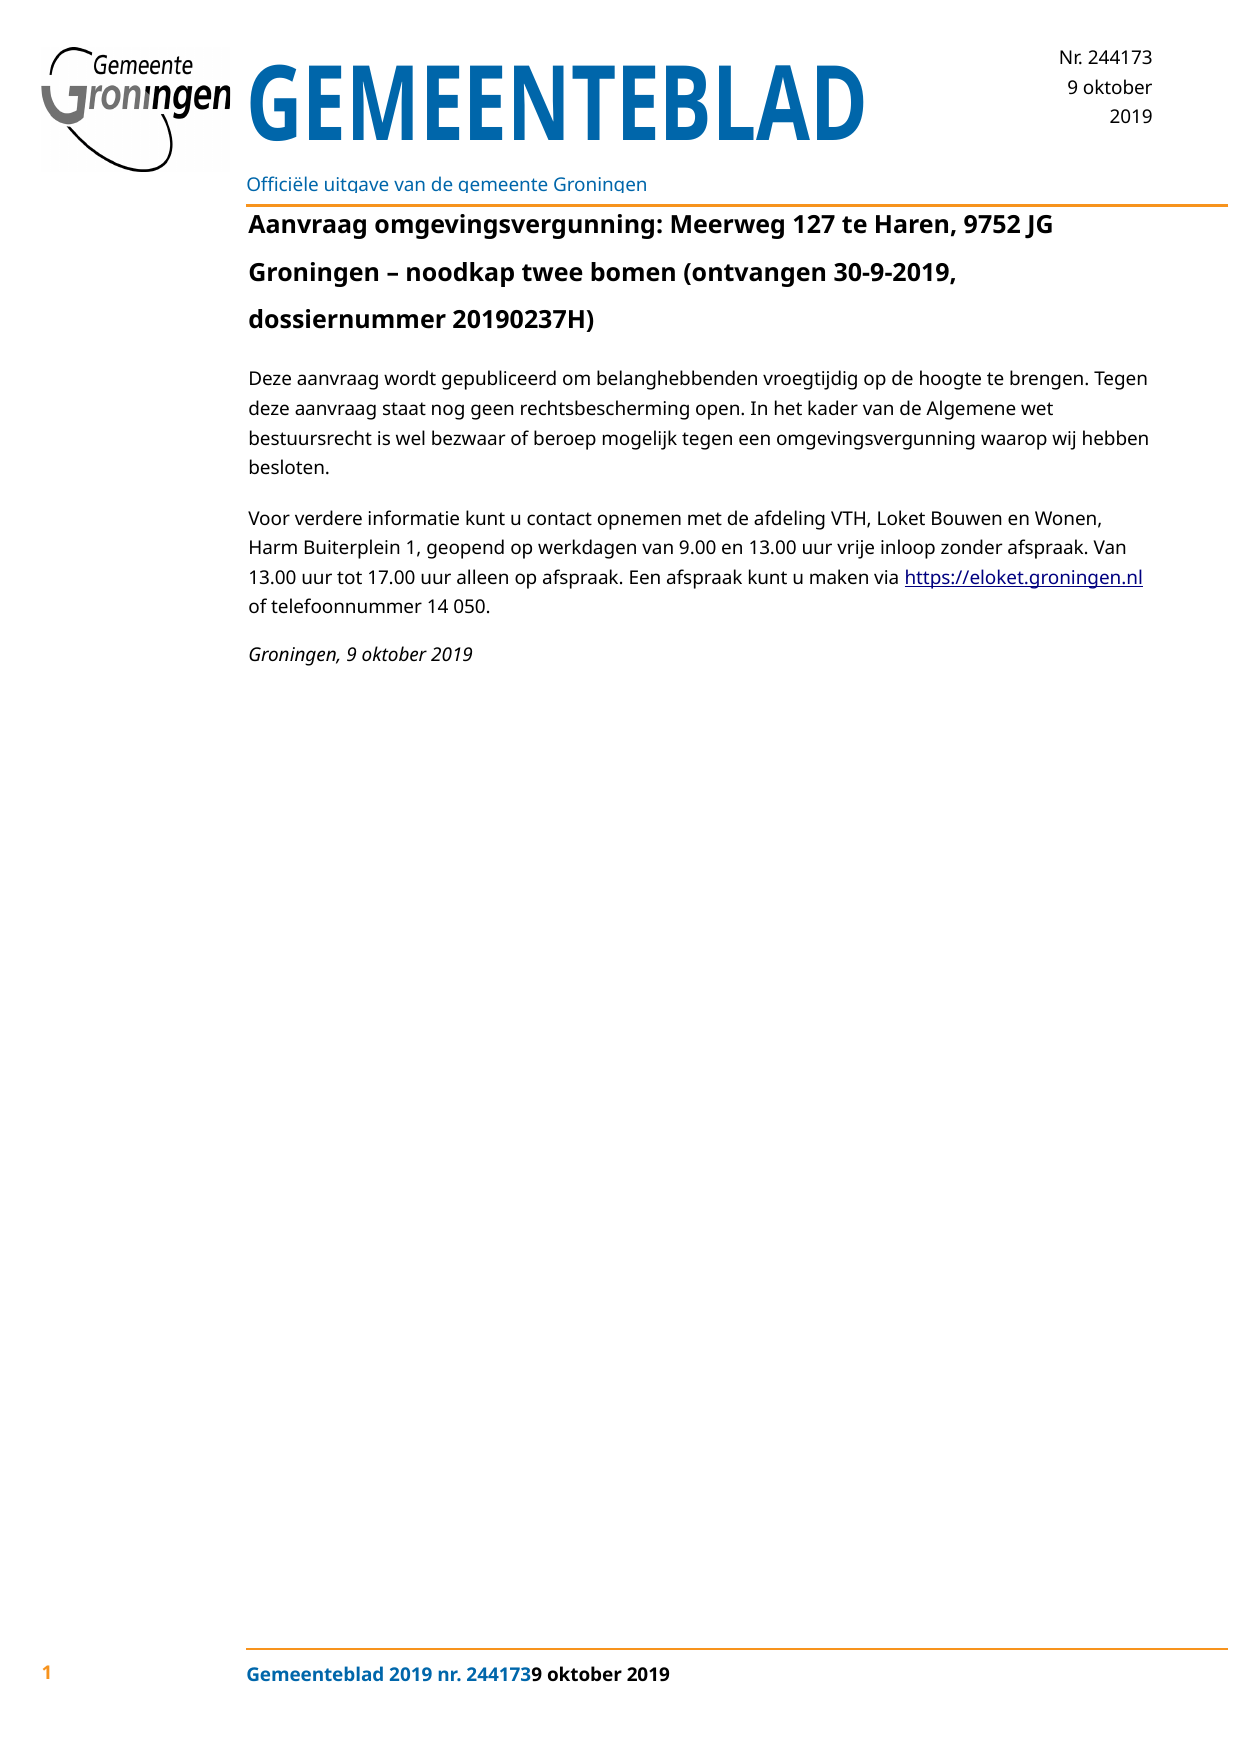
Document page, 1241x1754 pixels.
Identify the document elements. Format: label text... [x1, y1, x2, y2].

text Groningen, 9 oktober 2019 [248, 641, 1152, 667]
text Aanvraag omgevingsvergunning: Meerweg 127 te Haren, 9752 JG Groningen – noodkap twee bomen (ontvangen 30-9-2019, dossiernummer 20190237H) [248, 207, 1152, 336]
picture [41, 47, 231, 172]
text Deze aanvraag wordt gepubliceerd om belanghebbenden vroegtijdig op de hoogte te brengen. Tegen deze aanvraag staat nog geen rechtsbescherming open. In het kader van de Algemene wet bestuursrecht is wel bezwaar of beroep mogelijk tegen een omgevingsvergunning waarop wij hebben besloten. [248, 366, 1152, 480]
text Voor verdere informatie kunt u contact opnemen met de afdeling VTH, Loket Bouwen en Wonen, Harm Buiterplein 1, geopend op werkdagen van 9.00 en 13.00 uur vrije inloop zonder afspraak. Van 13.00 uur tot 17.00 uur alleen op afspraak. Een afspraak kunt u maken via https://eloket.groningen.nl of telefoonnummer 14 050. [248, 505, 1152, 619]
